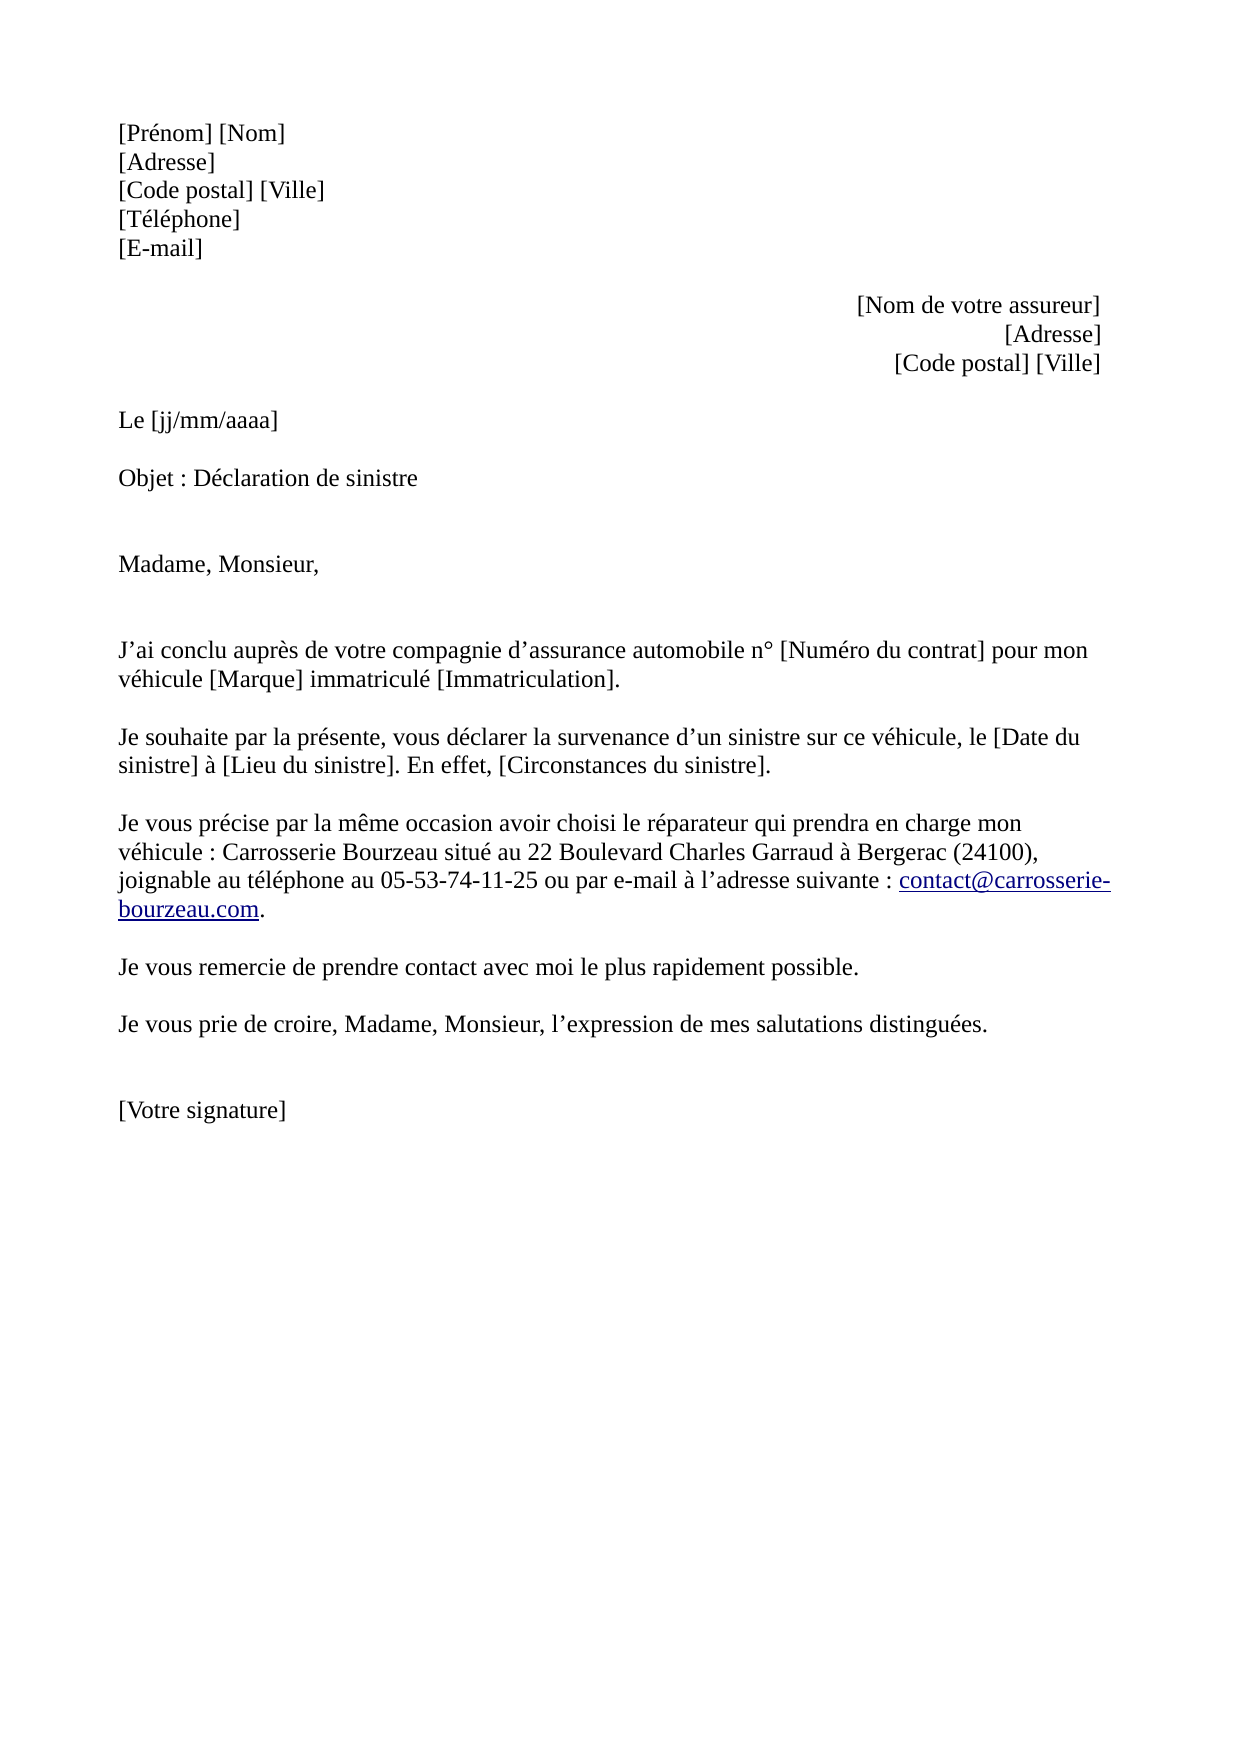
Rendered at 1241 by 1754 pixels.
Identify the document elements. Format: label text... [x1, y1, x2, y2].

text [Nom de votre assureur] [118, 291, 1122, 319]
text Je vous prie de croire, Madame, Monsieur, l’expression de mes salutations distinguées. [118, 1009, 1122, 1038]
text Objet : Déclaration de sinistre [118, 463, 1122, 492]
text Je vous remercie de prendre contact avec moi le plus rapidement possible. [118, 952, 1122, 981]
text [Téléphone] [118, 204, 1122, 233]
text [Prénom] [Nom] [118, 118, 1122, 147]
text [Votre signature] [118, 1096, 1122, 1124]
text [Code postal] [Ville] [118, 348, 1122, 377]
text [Adresse] [118, 319, 1122, 348]
text Je souhaite par la présente, vous déclarer la survenance d’un sinistre sur ce véhicule, le [Date du sinistre] à [Lieu du sinistre]. En effet, [Circonstances du sinistre]. [118, 722, 1122, 779]
text [Code postal] [Ville] [118, 176, 1122, 204]
text [E-mail] [118, 233, 1122, 262]
text Le [jj/mm/aaaa] [118, 406, 1122, 434]
text Madame, Monsieur, [118, 549, 1122, 578]
text [Adresse] [118, 147, 1122, 176]
text J’ai conclu auprès de votre compagnie d’assurance automobile n° [Numéro du contrat] pour mon véhicule [Marque] immatriculé [Immatriculation]. [118, 636, 1122, 693]
text Je vous précise par la même occasion avoir choisi le réparateur qui prendra en charge mon véhicule : Carrosserie Bourzeau situé au 22 Boulevard Charles Garraud à Bergerac (24100), joignable au téléphone au 05-53-74-11-25 ou par e-mail à l’adresse suivante : contact@carrosserie-bourzeau.com. [118, 808, 1122, 923]
